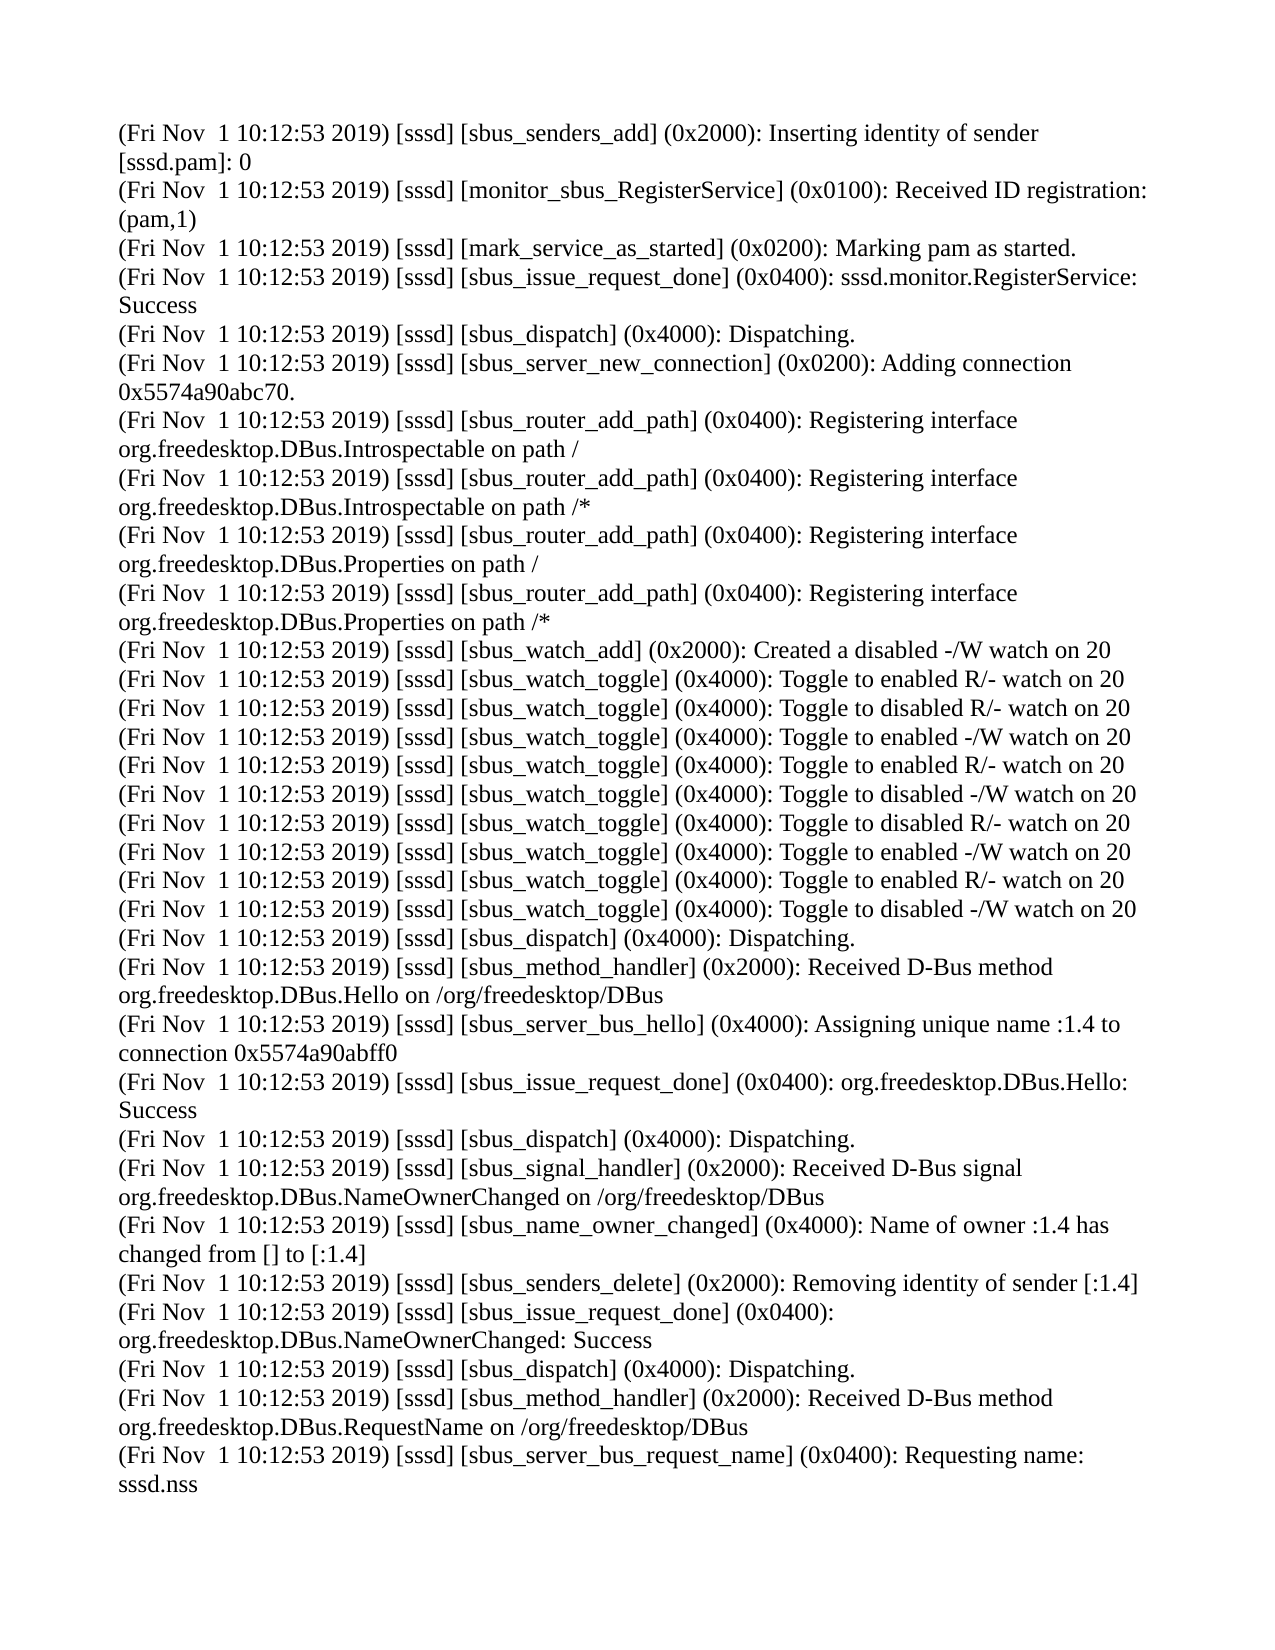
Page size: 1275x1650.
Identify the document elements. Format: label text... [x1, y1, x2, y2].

text (Fri Nov 1 10:12:53 2019) [sssd] [sbus_issue_request_done] (0x0400): org.freedesktop.DBus.Hello: Success [118, 1067, 1157, 1124]
text (Fri Nov 1 10:12:53 2019) [sssd] [sbus_senders_delete] (0x2000): Removing identity of sender [:1.4] [118, 1268, 1157, 1297]
text (Fri Nov 1 10:12:53 2019) [sssd] [sbus_watch_toggle] (0x4000): Toggle to enabled R/- watch on 20 [118, 664, 1157, 693]
text (Fri Nov 1 10:12:53 2019) [sssd] [sbus_watch_toggle] (0x4000): Toggle to disabled -/W watch on 20 [118, 779, 1157, 808]
text (Fri Nov 1 10:12:53 2019) [sssd] [sbus_watch_toggle] (0x4000): Toggle to disabled R/- watch on 20 [118, 693, 1157, 722]
text (Fri Nov 1 10:12:53 2019) [sssd] [sbus_dispatch] (0x4000): Dispatching. [118, 1124, 1157, 1153]
text (Fri Nov 1 10:12:53 2019) [sssd] [sbus_method_handler] (0x2000): Received D-Bus method org.freedesktop.DBus.Hello on /org/freedesktop/DBus [118, 952, 1157, 1009]
text (Fri Nov 1 10:12:53 2019) [sssd] [sbus_issue_request_done] (0x0400): org.freedesktop.DBus.NameOwnerChanged: Success [118, 1297, 1157, 1354]
text (Fri Nov 1 10:12:53 2019) [sssd] [sbus_dispatch] (0x4000): Dispatching. [118, 319, 1157, 348]
text (Fri Nov 1 10:12:53 2019) [sssd] [sbus_senders_add] (0x2000): Inserting identity of sender [sssd.pam]: 0 [118, 118, 1157, 176]
text (Fri Nov 1 10:12:53 2019) [sssd] [sbus_method_handler] (0x2000): Received D-Bus method org.freedesktop.DBus.RequestName on /org/freedesktop/DBus [118, 1383, 1157, 1441]
text (Fri Nov 1 10:12:53 2019) [sssd] [sbus_issue_request_done] (0x0400): sssd.monitor.RegisterService: Success [118, 262, 1157, 319]
text (Fri Nov 1 10:12:53 2019) [sssd] [monitor_sbus_RegisterService] (0x0100): Received ID registration: (pam,1) [118, 176, 1157, 233]
text (Fri Nov 1 10:12:53 2019) [sssd] [sbus_server_bus_hello] (0x4000): Assigning unique name :1.4 to connection 0x5574a90abff0 [118, 1009, 1157, 1067]
text (Fri Nov 1 10:12:53 2019) [sssd] [sbus_watch_toggle] (0x4000): Toggle to enabled -/W watch on 20 [118, 722, 1157, 751]
text (Fri Nov 1 10:12:53 2019) [sssd] [sbus_name_owner_changed] (0x4000): Name of owner :1.4 has changed from [] to [:1.4] [118, 1211, 1157, 1268]
text (Fri Nov 1 10:12:53 2019) [sssd] [sbus_router_add_path] (0x0400): Registering interface org.freedesktop.DBus.Properties on path /* [118, 578, 1157, 636]
text (Fri Nov 1 10:12:53 2019) [sssd] [mark_service_as_started] (0x0200): Marking pam as started. [118, 233, 1157, 262]
text (Fri Nov 1 10:12:53 2019) [sssd] [sbus_router_add_path] (0x0400): Registering interface org.freedesktop.DBus.Introspectable on path /* [118, 463, 1157, 521]
text (Fri Nov 1 10:12:53 2019) [sssd] [sbus_watch_toggle] (0x4000): Toggle to disabled -/W watch on 20 [118, 894, 1157, 923]
text (Fri Nov 1 10:12:53 2019) [sssd] [sbus_watch_toggle] (0x4000): Toggle to enabled -/W watch on 20 [118, 837, 1157, 866]
text (Fri Nov 1 10:12:53 2019) [sssd] [sbus_server_bus_request_name] (0x0400): Requesting name: sssd.nss [118, 1441, 1157, 1498]
text (Fri Nov 1 10:12:53 2019) [sssd] [sbus_dispatch] (0x4000): Dispatching. [118, 1354, 1157, 1383]
text (Fri Nov 1 10:12:53 2019) [sssd] [sbus_router_add_path] (0x0400): Registering interface org.freedesktop.DBus.Introspectable on path / [118, 406, 1157, 463]
text (Fri Nov 1 10:12:53 2019) [sssd] [sbus_watch_toggle] (0x4000): Toggle to disabled R/- watch on 20 [118, 808, 1157, 837]
text (Fri Nov 1 10:12:53 2019) [sssd] [sbus_router_add_path] (0x0400): Registering interface org.freedesktop.DBus.Properties on path / [118, 521, 1157, 578]
text (Fri Nov 1 10:12:53 2019) [sssd] [sbus_watch_toggle] (0x4000): Toggle to enabled R/- watch on 20 [118, 866, 1157, 894]
text (Fri Nov 1 10:12:53 2019) [sssd] [sbus_watch_toggle] (0x4000): Toggle to enabled R/- watch on 20 [118, 751, 1157, 779]
text (Fri Nov 1 10:12:53 2019) [sssd] [sbus_dispatch] (0x4000): Dispatching. [118, 923, 1157, 952]
text (Fri Nov 1 10:12:53 2019) [sssd] [sbus_server_new_connection] (0x0200): Adding connection 0x5574a90abc70. [118, 348, 1157, 406]
text (Fri Nov 1 10:12:53 2019) [sssd] [sbus_watch_add] (0x2000): Created a disabled -/W watch on 20 [118, 636, 1157, 664]
text (Fri Nov 1 10:12:53 2019) [sssd] [sbus_signal_handler] (0x2000): Received D-Bus signal org.freedesktop.DBus.NameOwnerChanged on /org/freedesktop/DBus [118, 1153, 1157, 1211]
